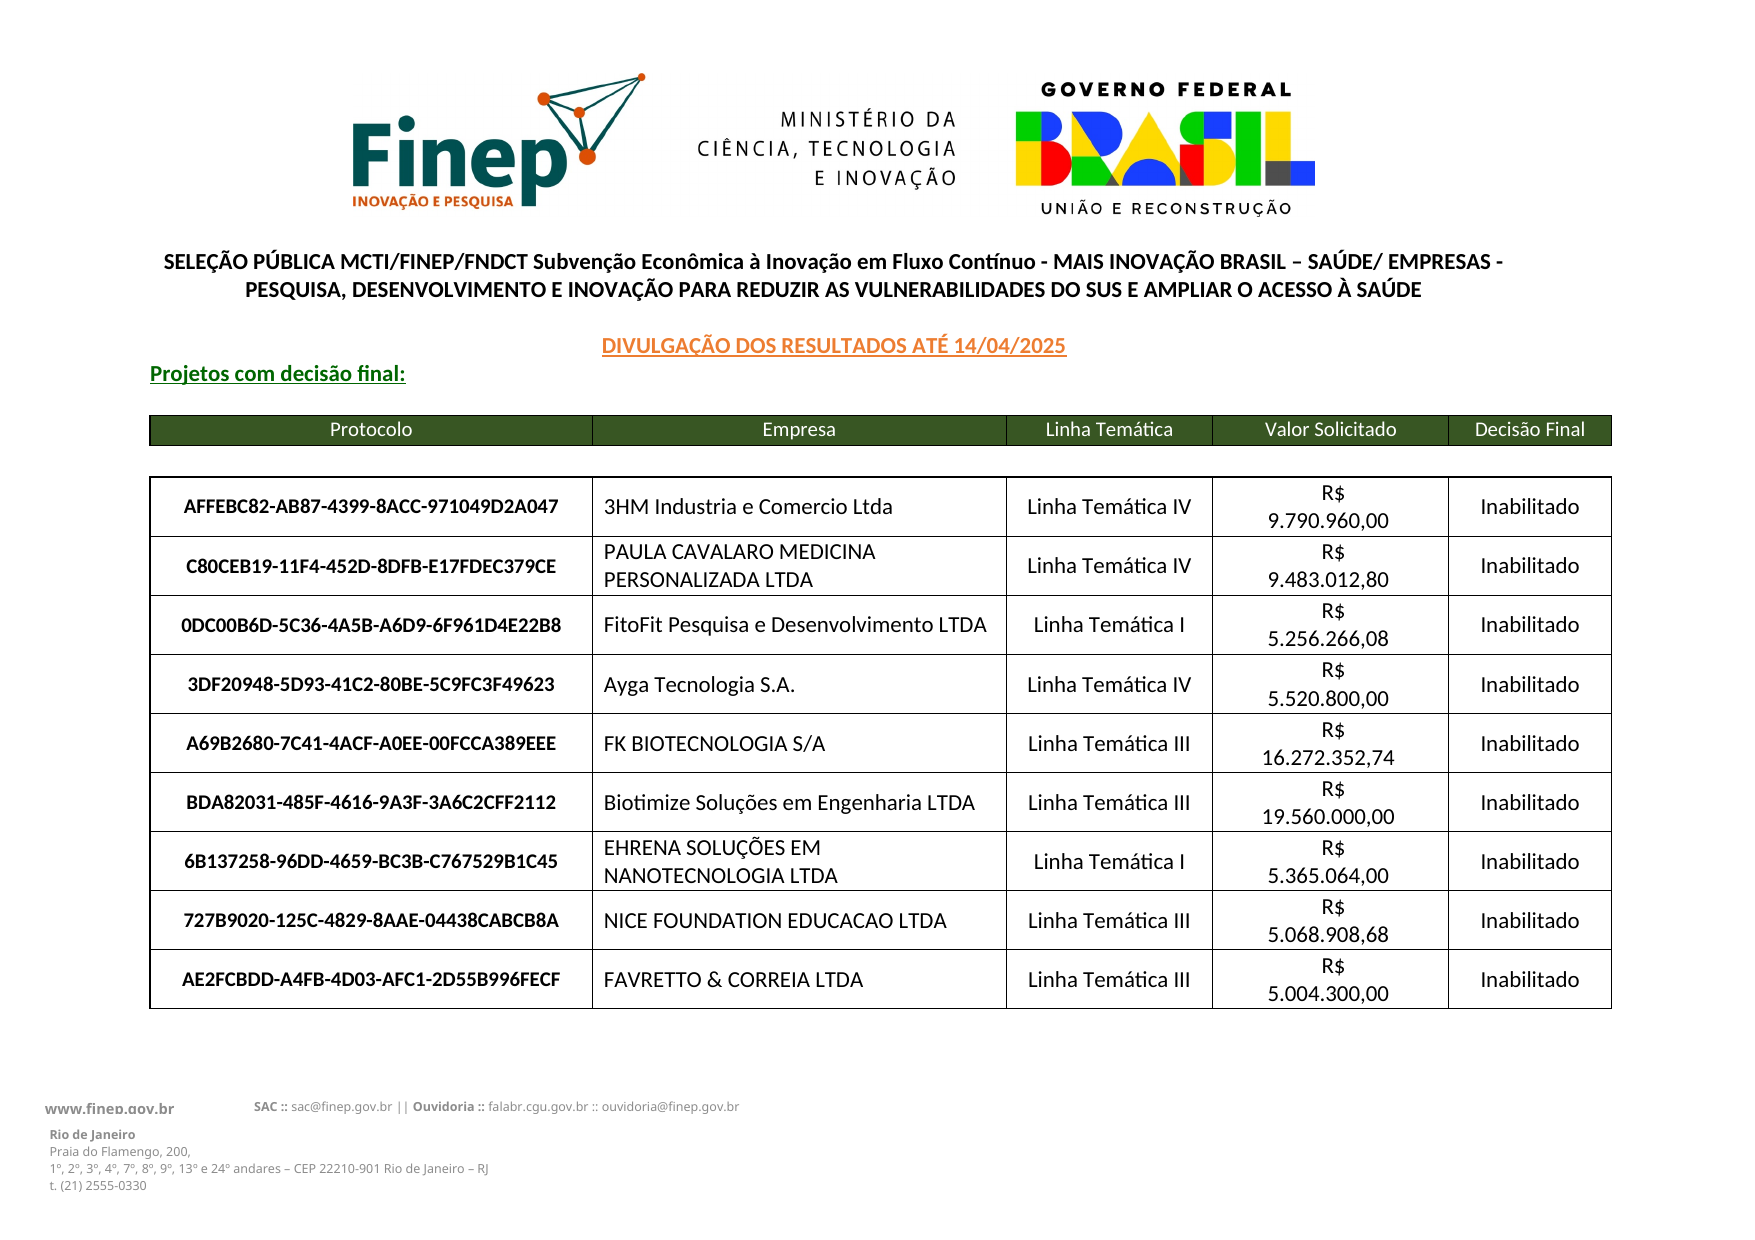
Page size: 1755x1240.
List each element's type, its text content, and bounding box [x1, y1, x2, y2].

table_cell R$ 16.272.352,74 [1213, 714, 1448, 772]
table_cell Inabilitado [1449, 832, 1611, 890]
table_cell R$ 9.790.960,00 [1213, 478, 1448, 536]
table_cell EHRENA SOLUÇÕES EM NANOTECNOLOGIA LTDA [593, 832, 1006, 890]
table_cell FAVRETTO & CORREIA LTDA [593, 950, 1006, 1008]
table_cell C80CEB19-11F4-452D-8DFB-E17FDEC379CE [151, 537, 592, 594]
table_cell 3DF20948-5D93-41C2-80BE-5C9FC3F49623 [151, 655, 592, 713]
table_cell 727B9020-125C-4829-8AAE-04438CABCB8A [151, 891, 592, 949]
table_cell AE2FCBDD-A4FB-4D03-AFC1-2D55B996FECF [151, 950, 592, 1008]
table_cell Linha Temática IV [1007, 478, 1212, 536]
table_cell Inabilitado [1449, 891, 1611, 949]
table_cell Inabilitado [1449, 596, 1611, 654]
table_cell Linha Temática III [1007, 891, 1212, 949]
table_cell R$ 5.520.800,00 [1213, 655, 1448, 713]
table_cell Inabilitado [1449, 655, 1611, 713]
table_cell AFFEBC82-AB87-4399-8ACC-971049D2A047 [151, 478, 592, 536]
table_cell 6B137258-96DD-4659-BC3B-C767529B1C45 [151, 832, 592, 890]
table_cell Inabilitado [1449, 950, 1611, 1008]
table_cell Linha Temática III [1007, 714, 1212, 772]
table_cell R$ 5.365.064,00 [1213, 832, 1448, 890]
table_cell NICE FOUNDATION EDUCACAO LTDA [593, 891, 1006, 949]
table_cell Linha Temática I [1007, 596, 1212, 654]
table_cell Ayga Tecnologia S.A. [593, 655, 1006, 713]
table_cell R$ 5.068.908,68 [1213, 891, 1448, 949]
table_cell Linha Temática III [1007, 950, 1212, 1008]
table_cell R$ 19.560.000,00 [1213, 773, 1448, 831]
table_cell 0DC00B6D-5C36-4A5B-A6D9-6F961D4E22B8 [151, 596, 592, 654]
table_cell BDA82031-485F-4616-9A3F-3A6C2CFF2112 [151, 773, 592, 831]
table_cell A69B2680-7C41-4ACF-A0EE-00FCCA389EEE [151, 714, 592, 772]
table_cell FitoFit Pesquisa e Desenvolvimento LTDA [593, 596, 1006, 654]
table_cell R$ 9.483.012,80 [1213, 537, 1448, 594]
table_cell Inabilitado [1449, 478, 1611, 536]
table_cell Linha Temática IV [1007, 537, 1212, 594]
table_cell Linha Temática III [1007, 773, 1212, 831]
table_cell Inabilitado [1449, 537, 1611, 594]
table_cell Biotimize Soluções em Engenharia LTDA [593, 773, 1006, 831]
table_cell Inabilitado [1449, 714, 1611, 772]
table_cell Inabilitado [1449, 773, 1611, 831]
table_cell PAULA CAVALARO MEDICINA PERSONALIZADA LTDA [593, 537, 1006, 594]
table_cell 3HM Industria e Comercio Ltda [593, 478, 1006, 536]
table_cell R$ 5.004.300,00 [1213, 950, 1448, 1008]
table_cell R$ 5.256.266,08 [1213, 596, 1448, 654]
table_cell FK BIOTECNOLOGIA S/A [593, 714, 1006, 772]
table_cell Linha Temática I [1007, 832, 1212, 890]
table_cell Linha Temática IV [1007, 655, 1212, 713]
